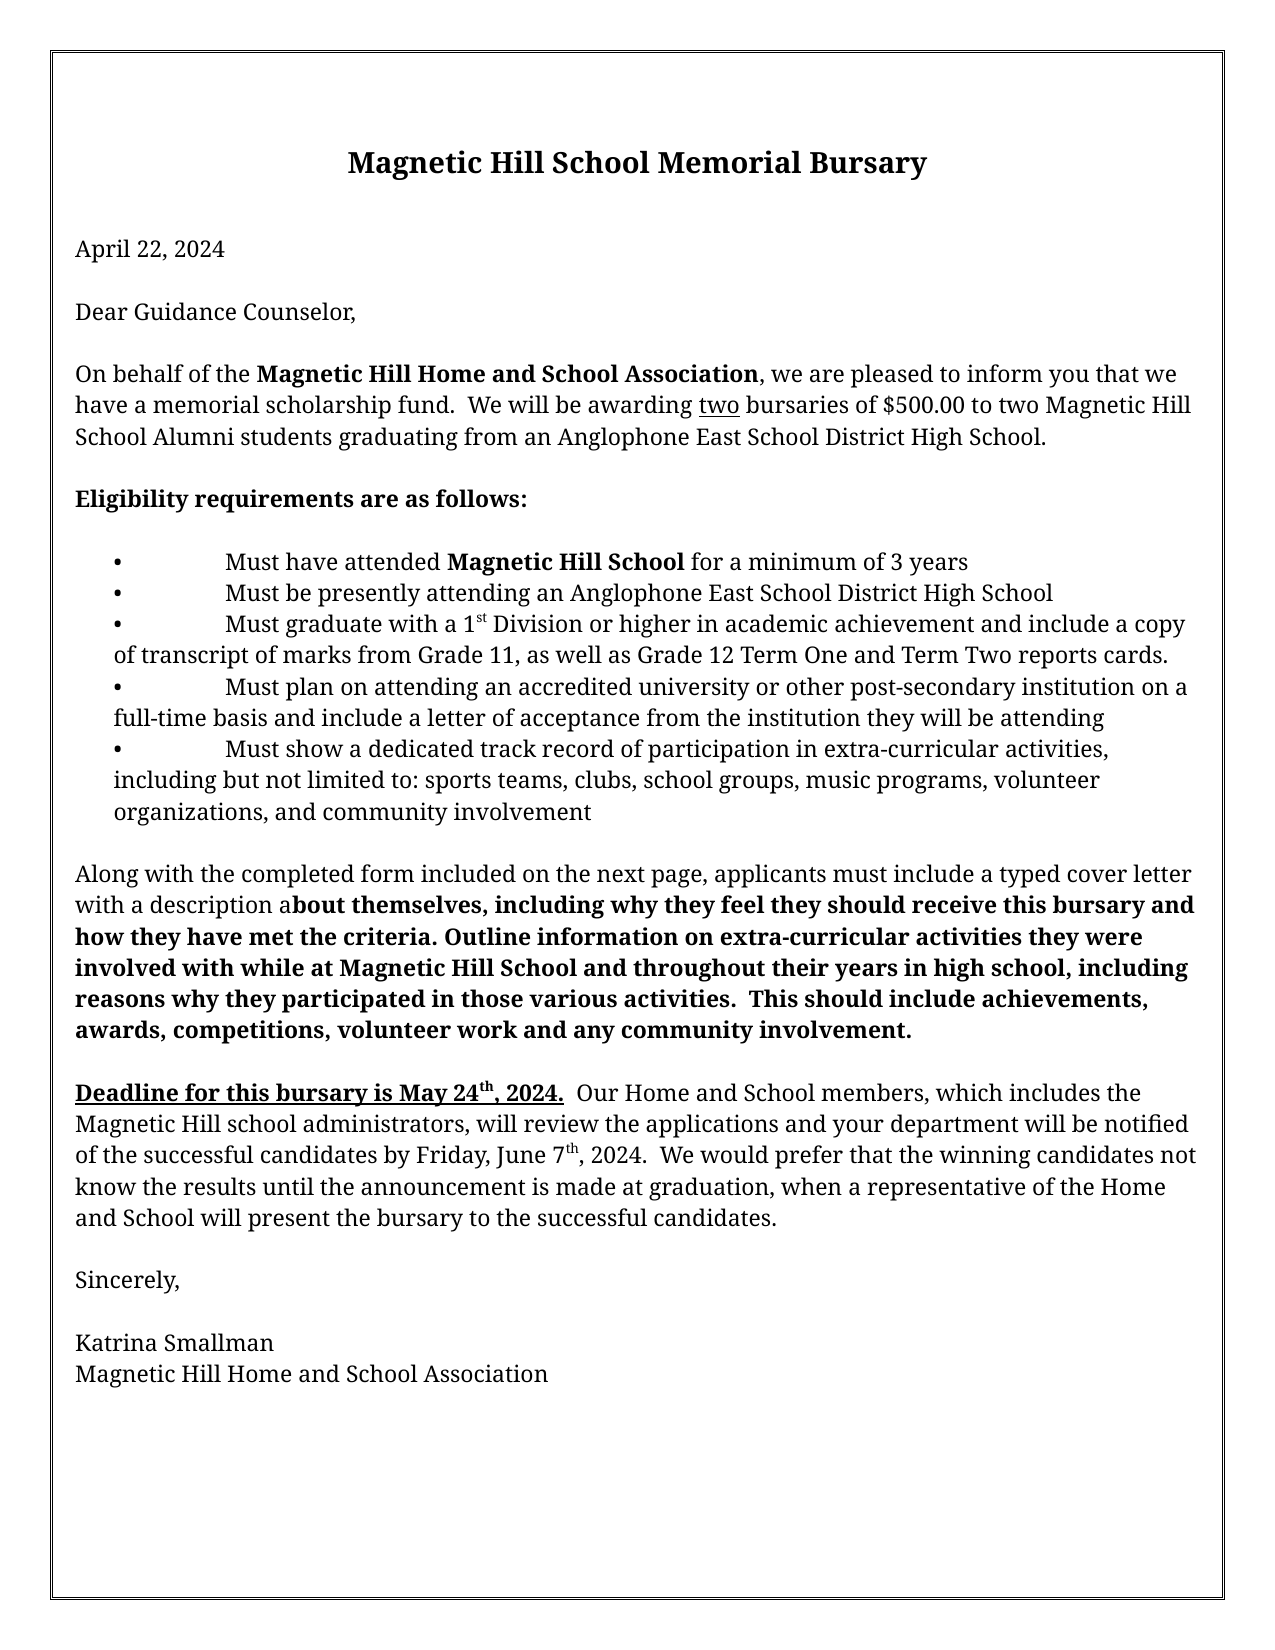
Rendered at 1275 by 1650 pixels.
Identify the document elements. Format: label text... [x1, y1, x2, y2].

text • Must have attended Magnetic Hill School for a minimum of 3 years [113, 545, 1200, 577]
text Katrina Smallman [75, 1327, 1200, 1358]
text Magnetic Hill School Memorial Bursary [75, 142, 1200, 182]
text Sincerely, [75, 1264, 1200, 1295]
text • Must graduate with a 1st Division or higher in academic achievement and include a copy of transcript of marks from Grade 11, as well as Grade 12 Term One and Term Two reports cards. [113, 608, 1200, 670]
text Dear Guidance Counselor, [75, 295, 1200, 327]
text • Must be presently attending an Anglophone East School District High School [113, 577, 1200, 608]
text • Must plan on attending an accredited university or other post-secondary institution on a full-time basis and include a letter of acceptance from the institution they will be attending [113, 670, 1200, 733]
text Deadline for this bursary is May 24th, 2024. Our Home and School members, which includes the Magnetic Hill school administrators, will review the applications and your department will be notified of the successful candidates by Friday, June 7th, 2024. We would prefer that the winning candidates not know the results until the announcement is made at graduation, when a representative of the Home and School will present the bursary to the successful candidates. [75, 1077, 1200, 1233]
text • Must show a dedicated track record of participation in extra-curricular activities, including but not limited to: sports teams, clubs, school groups, music programs, volunteer organizations, and community involvement [113, 733, 1200, 827]
text Eligibility requirements are as follows: [75, 483, 1200, 514]
text April 22, 2024 [75, 233, 1200, 264]
text On behalf of the Magnetic Hill Home and School Association, we are pleased to inform you that we have a memorial scholarship fund. We will be awarding two bursaries of $500.00 to two Magnetic Hill School Alumni students graduating from an Anglophone East School District High School. [75, 358, 1200, 452]
text Magnetic Hill Home and School Association [75, 1358, 1200, 1389]
text Along with the completed form included on the next page, applicants must include a typed cover letter with a description about themselves, including why they feel they should receive this bursary and how they have met the criteria. Outline information on extra-curricular activities they were involved with while at Magnetic Hill School and throughout their years in high school, including reasons why they participated in those various activities. This should include achievements, awards, competitions, volunteer work and any community involvement. [75, 858, 1200, 1045]
